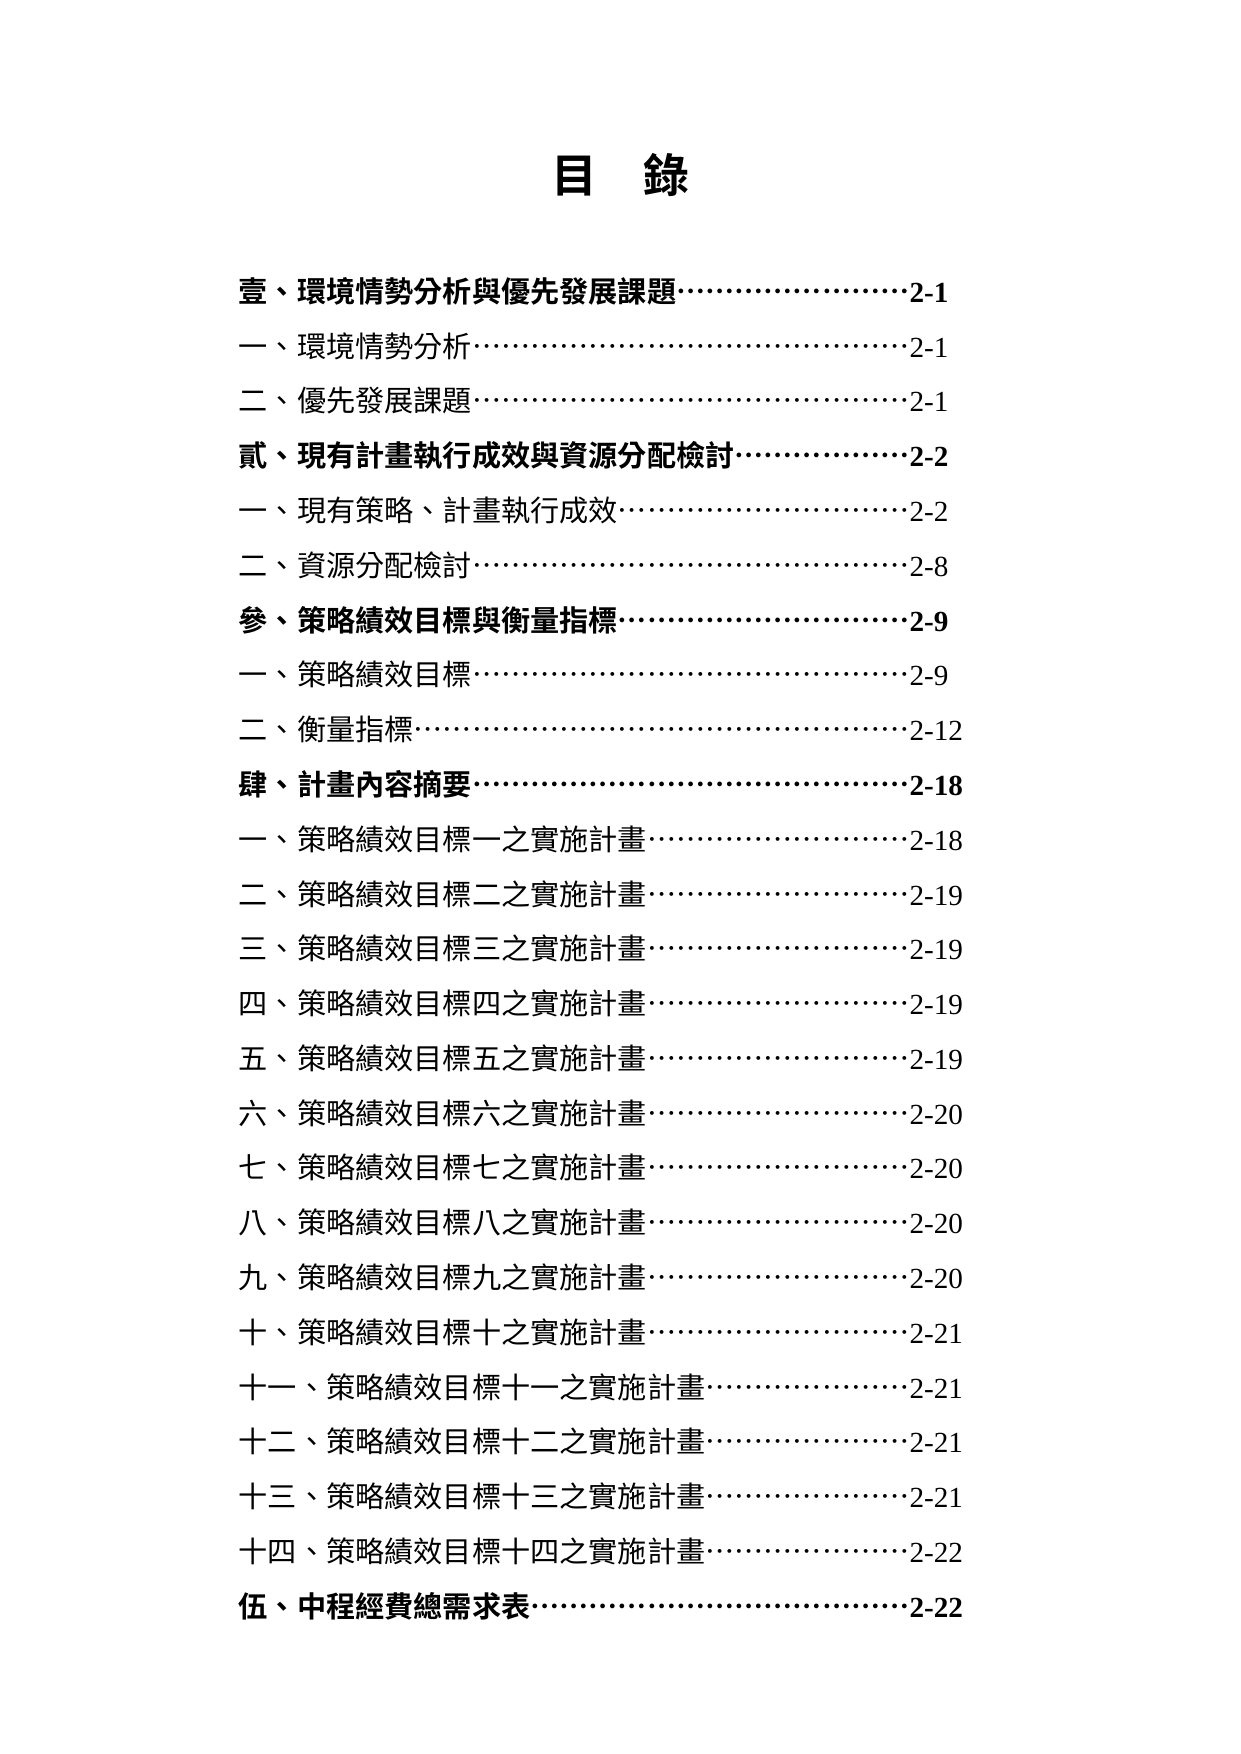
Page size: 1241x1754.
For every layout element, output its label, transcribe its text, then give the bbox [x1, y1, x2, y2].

text 二、策略績效目標二之實施計畫………………………2-19 [238, 871, 1152, 913]
text 五、策略績效目標五之實施計畫………………………2-19 [238, 1035, 1152, 1078]
text 一、現有策略、計畫執行成效…………………………2-2 [238, 487, 1152, 530]
text 十四、策略績效目標十四之實施計畫…………………2-22 [238, 1528, 1152, 1571]
text 一、策略績效目標………………………………………2-9 [238, 652, 1152, 694]
text 伍、中程經費總需求表…………………………………2-22 [238, 1583, 1152, 1626]
text 十一、策略績效目標十一之實施計畫…………………2-21 [238, 1364, 1152, 1406]
text 目 錄 [88, 139, 1152, 206]
text 十二、策略績效目標十二之實施計畫…………………2-21 [238, 1419, 1152, 1461]
text 八、策略績效目標八之實施計畫………………………2-20 [238, 1200, 1152, 1242]
text 四、策略績效目標四之實施計畫………………………2-19 [238, 981, 1152, 1023]
text 貳、現有計畫執行成效與資源分配檢討………………2-2 [238, 433, 1152, 475]
text 一、策略績效目標一之實施計畫………………………2-18 [238, 816, 1152, 858]
text 二、優先發展課題………………………………………2-1 [238, 378, 1152, 420]
text 十三、策略績效目標十三之實施計畫…………………2-21 [238, 1474, 1152, 1516]
text 十、策略績效目標十之實施計畫………………………2-21 [238, 1309, 1152, 1352]
text 六、策略績效目標六之實施計畫………………………2-20 [238, 1090, 1152, 1132]
text 參、策略績效目標與衡量指標…………………………2-9 [238, 597, 1152, 639]
text 二、資源分配檢討………………………………………2-8 [238, 542, 1152, 584]
text 一、環境情勢分析………………………………………2-1 [238, 323, 1152, 365]
text 壹、環境情勢分析與優先發展課題……………………2-1 [238, 268, 1152, 311]
text 三、策略績效目標三之實施計畫………………………2-19 [238, 926, 1152, 968]
text 二、衡量指標……………………………………………2-12 [238, 707, 1152, 749]
text 九、策略績效目標九之實施計畫………………………2-20 [238, 1254, 1152, 1297]
text 七、策略績效目標七之實施計畫………………………2-20 [238, 1145, 1152, 1187]
text 肆、計畫內容摘要………………………………………2-18 [238, 761, 1152, 804]
